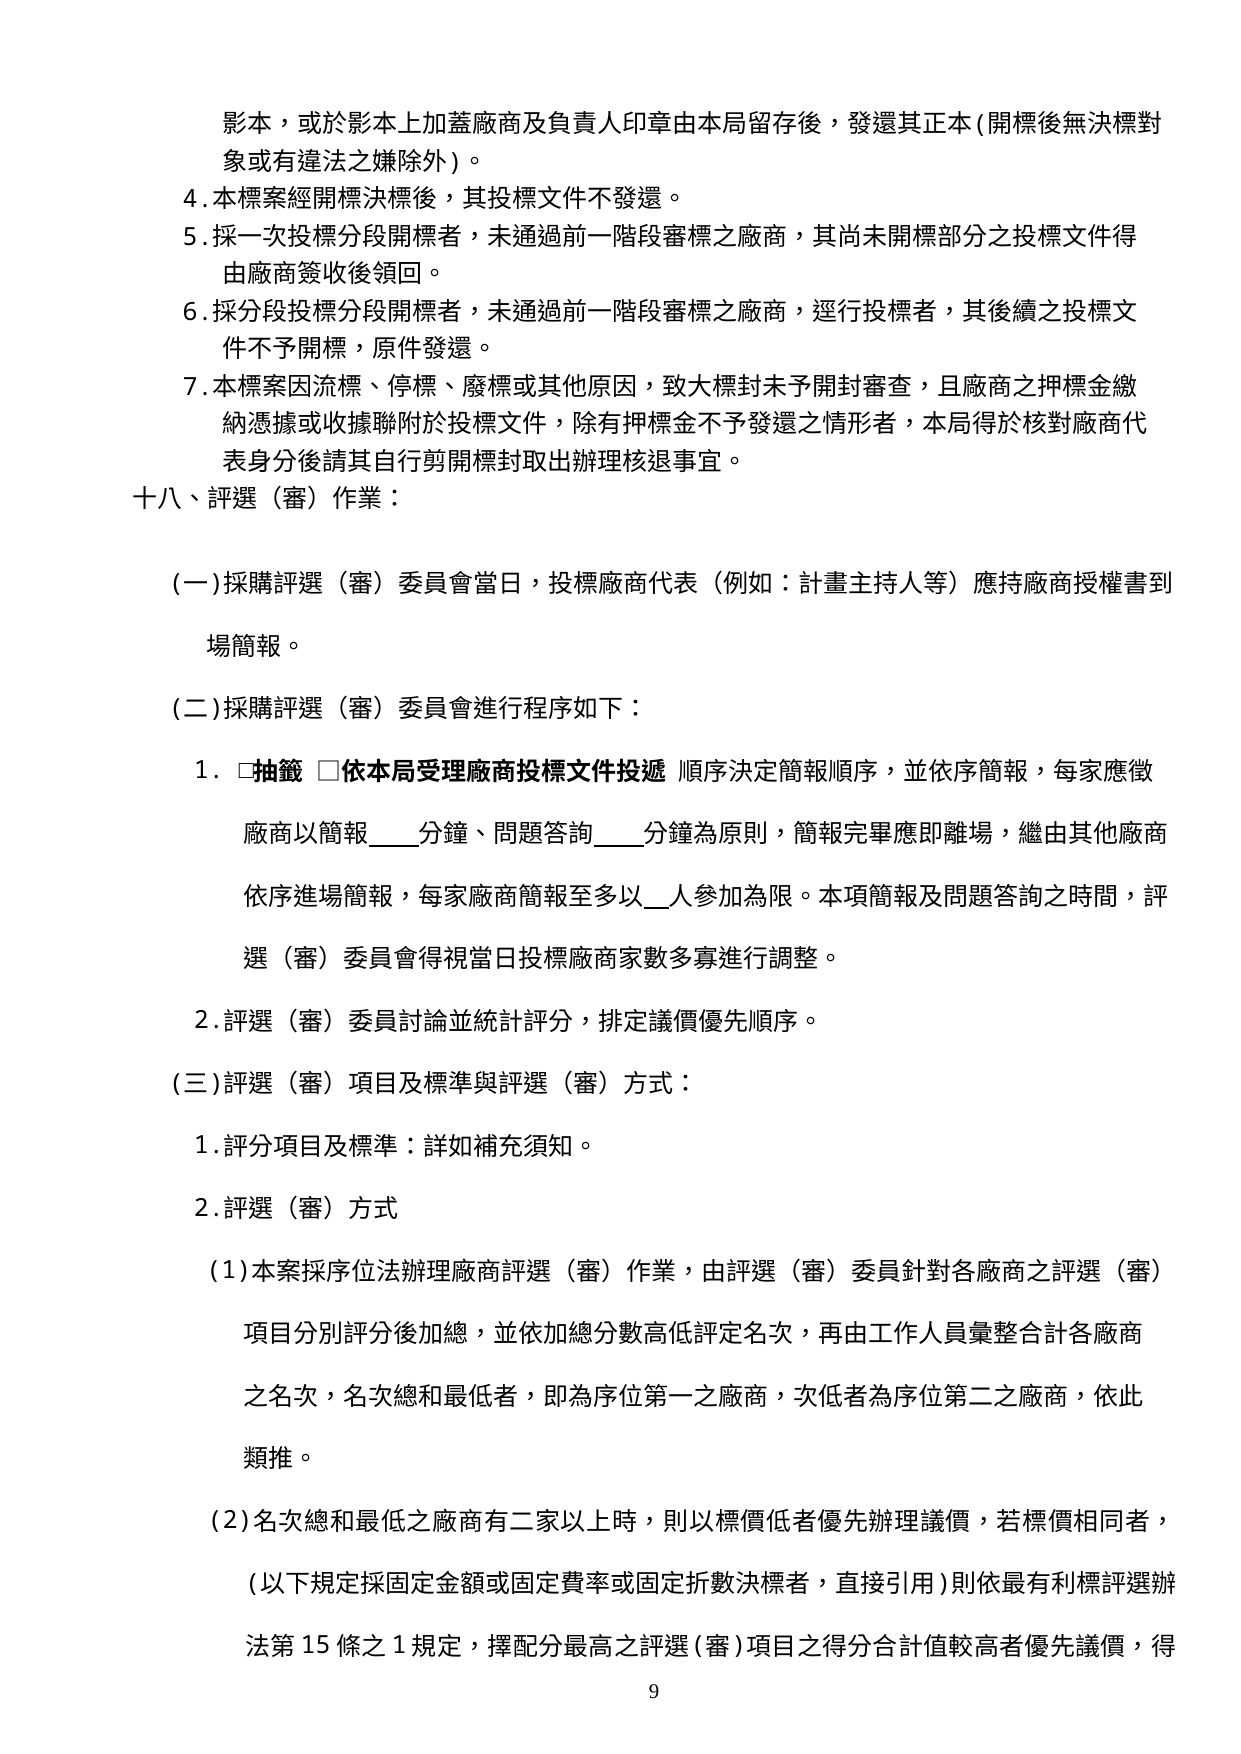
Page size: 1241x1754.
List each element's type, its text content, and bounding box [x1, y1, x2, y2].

text 7.本標案因流標、停標、廢標或其他原因，致大標封未予開封審查，且廠商之押標金繳 [132, 365, 1179, 403]
text 1. □抽籤 □依本局受理廠商投標文件投遞 順序決定簡報順序，並依序簡報，每家應徵廠商以簡報 分鐘、問題答詢 分鐘為原則，簡報完畢應即離場，繼由其他廠商依序進場簡報，每家廠商簡報至多以 人參加為限。本項簡報及問題答詢之時間，評選（審）委員會得視當日投標廠商家數多寡進行調整。 [194, 728, 1177, 978]
text (三)評選（審）項目及標準與評選（審）方式： [156, 1040, 1177, 1103]
text 納憑據或收據聯附於投標文件，除有押標金不予發還之情形者，本局得於核對廠商代 [132, 403, 1179, 440]
text 十八、評選（審）作業： [132, 478, 1179, 515]
text 影本，或於影本上加蓋廠商及負責人印章由本局留存後，發還其正本(開標後無決標對 [132, 103, 1179, 140]
text 件不予開標，原件發還。 [132, 328, 1179, 365]
text 4.本標案經開標決標後，其投標文件不發還。 [132, 178, 1179, 215]
text 1.評分項目及標準：詳如補充須知。 [131, 1103, 1177, 1165]
text 2.評選（審）委員討論並統計評分，排定議價優先順序。 [194, 978, 1177, 1040]
text (二)採購評選（審）委員會進行程序如下： [169, 665, 1177, 728]
text 之名次，名次總和最低者，即為序位第一之廠商，次低者為序位第二之廠商，依此 [131, 1353, 1177, 1415]
text 類推。 [131, 1415, 1177, 1478]
text 項目分別評分後加總，並依加總分數高低評定名次，再由工作人員彙整合計各廠商 [131, 1290, 1177, 1353]
text (2)名次總和最低之廠商有二家以上時，則以標價低者優先辦理議價，若標價相同者，(以下規定採固定金額或固定費率或固定折數決標者，直接引用)則依最有利標評選辦法第15條之1規定，擇配分最高之評選(審)項目之得分合計值較高者優先議價，得 [207, 1478, 1177, 1665]
text (一)採購評選（審）委員會當日，投標廠商代表（例如：計畫主持人等）應持廠商授權書到場簡報。 [169, 540, 1177, 665]
text 表身分後請其自行剪開標封取出辦理核退事宜。 [132, 440, 1179, 478]
text (1)本案採序位法辦理廠商評選（審）作業，由評選（審）委員針對各廠商之評選（審） [206, 1228, 1177, 1290]
text 象或有違法之嫌除外)。 [132, 140, 1179, 178]
text 2.評選（審）方式 [194, 1165, 1177, 1228]
text 5.採一次投標分段開標者，未通過前一階段審標之廠商，其尚未開標部分之投標文件得 [132, 215, 1179, 253]
text 6.採分段投標分段開標者，未通過前一階段審標之廠商，逕行投標者，其後續之投標文 [132, 290, 1179, 328]
text 由廠商簽收後領回。 [132, 253, 1179, 290]
